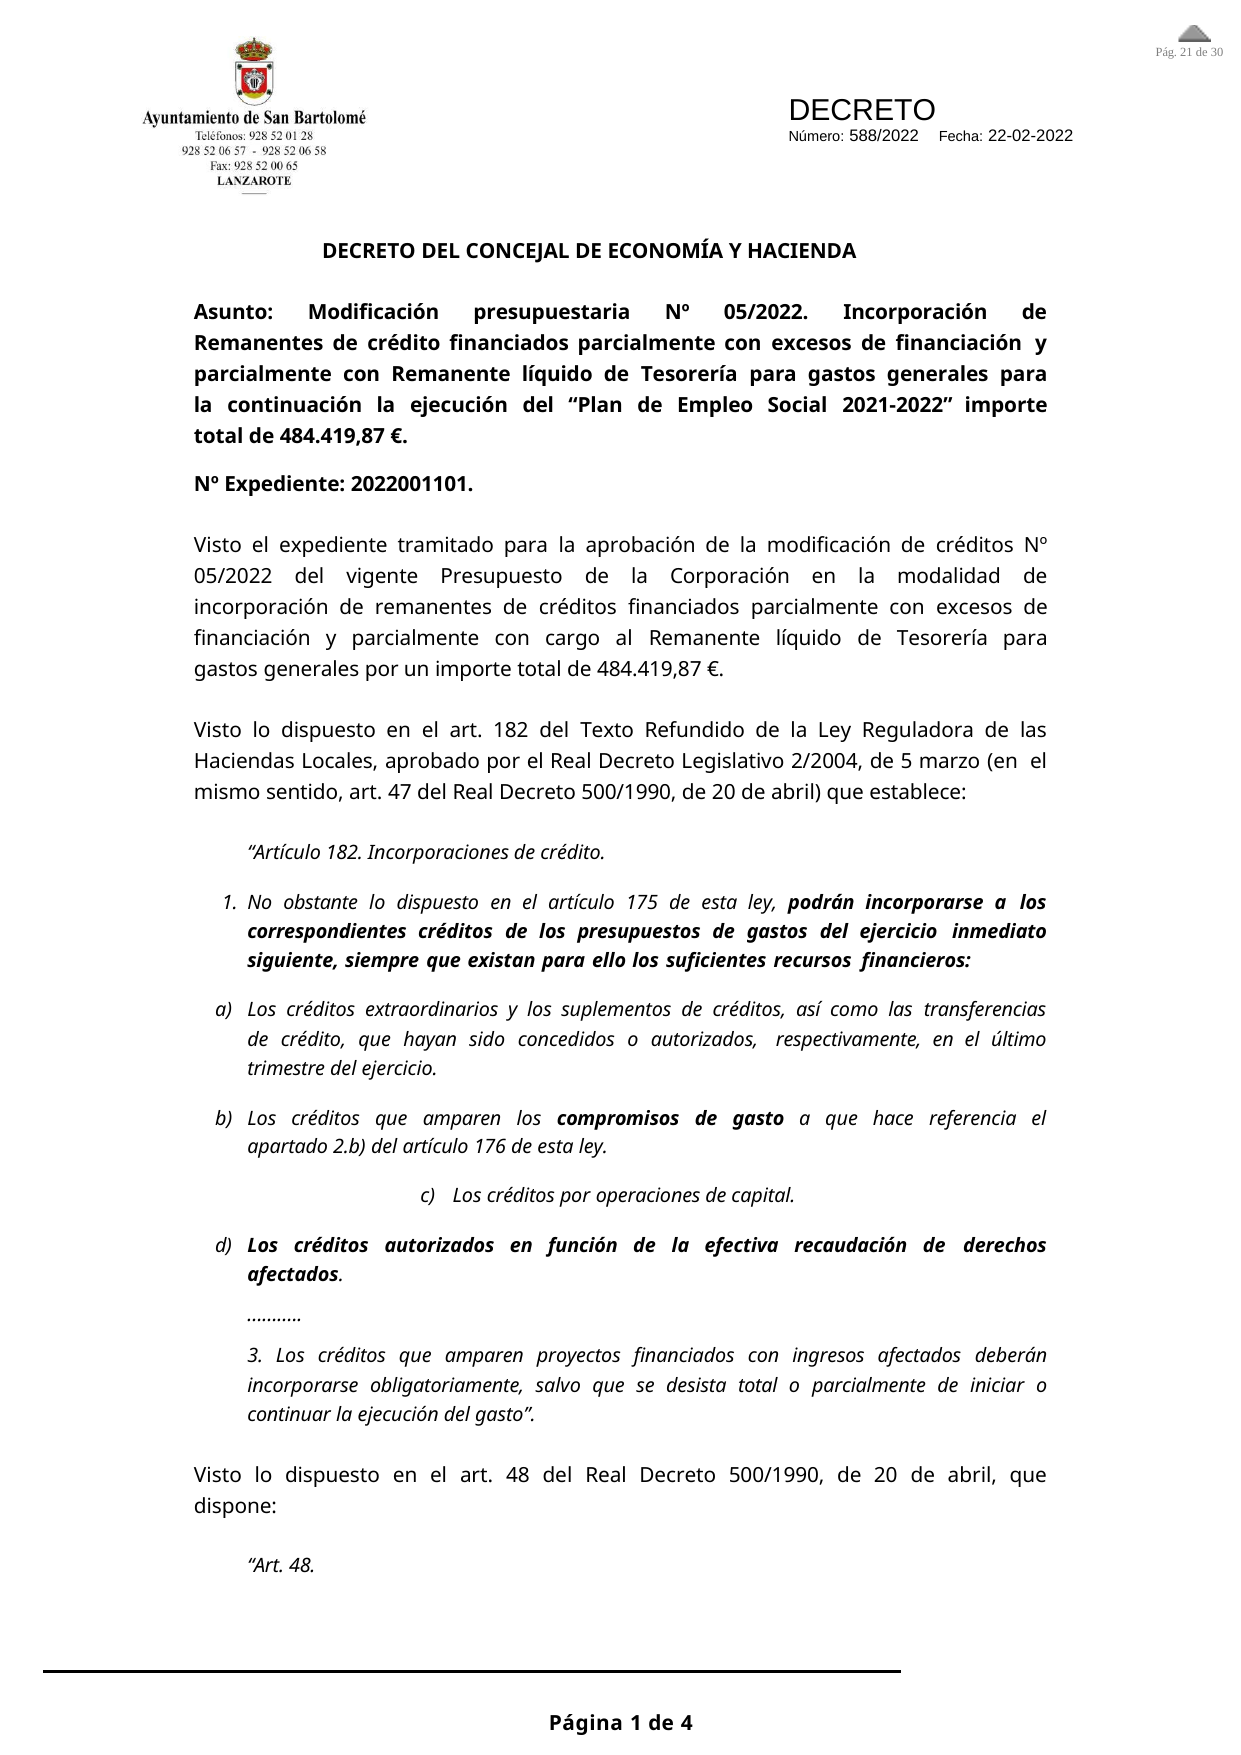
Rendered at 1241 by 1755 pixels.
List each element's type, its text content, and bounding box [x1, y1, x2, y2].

list No obstante lo dispuesto en el artículo 175 de esta ley, podrán incorporarse a los correspondientes créditos de los presupuestos de gastos del ejercicio inmediato siguiente, siempre que existan para ello los suficientes recursos financieros: [222, 888, 1047, 974]
text DECRETO DEL CONCEJAL DE ECONOMÍA Y HACIENDA [322, 236, 1236, 264]
text ……….. [247, 1301, 1236, 1328]
text Visto el expediente tramitado para la aprobación de la modificación de créditos Nº 05/2022 del vigente Presupuesto de la Corporación en la modalidad de incorporación de remanentes de créditos financiados parcialmente con excesos de financiación y parcialmente con cargo al Remanente líquido de Tesorería para gastos generales por un importe total de 484.419,87 €. [194, 530, 1048, 682]
picture [140, 36, 369, 196]
text “Artículo 182. Incorporaciones de crédito. [247, 838, 1236, 865]
text 3. Los créditos que amparen proyectos financiados con ingresos afectados deberán incorporarse obligatoriamente, salvo que se desista total o parcialmente de iniciar o continuar la ejecución del gasto”. [247, 1341, 1047, 1428]
list Los créditos extraordinarios y los suplementos de créditos, así como las transferencias de crédito, que hayan sido concedidos o autorizados, respectivamente, en el último trimestre del ejercicio. [215, 996, 1047, 1081]
text Número: 588/2022 Fecha: 22-02-2022 [788, 127, 1236, 144]
subtitle DECRETO [788, 94, 1236, 127]
text Visto lo dispuesto en el art. 48 del Real Decreto 500/1990, de 20 de abril, que dispone: [194, 1460, 1047, 1519]
text Visto lo dispuesto en el art. 182 del Texto Refundido de la Ley Reguladora de las Haciendas Locales, aprobado por el Real Decreto Legislativo 2/2004, de 5 marzo (en el mismo sentido, art. 47 del Real Decreto 500/1990, de 20 de abril) que establece: [194, 715, 1048, 806]
list Los créditos autorizados en función de la efectiva recaudación de derechos afectados. [215, 1231, 1047, 1288]
text Nº Expediente: 2022001101. [194, 469, 1236, 497]
text Asunto: Modificación presupuestaria Nº 05/2022. Incorporación de Remanentes de crédito financiados parcialmente con excesos de financiación y parcialmente con Remanente líquido de Tesorería para gastos generales para la continuación la ejecución del “Plan de Empleo Social 2021-2022” importe total de 484.419,87 €. [194, 297, 1047, 449]
list Los créditos que amparen los compromisos de gasto a que hace referencia el apartado 2.b) del artículo 176 de esta ley. [215, 1104, 1047, 1159]
text Página 1 de 4 [42, 1708, 1199, 1736]
text “Art. 48. [247, 1552, 1236, 1579]
list Los créditos por operaciones de capital. [420, 1181, 1236, 1208]
picture [1177, 25, 1211, 42]
